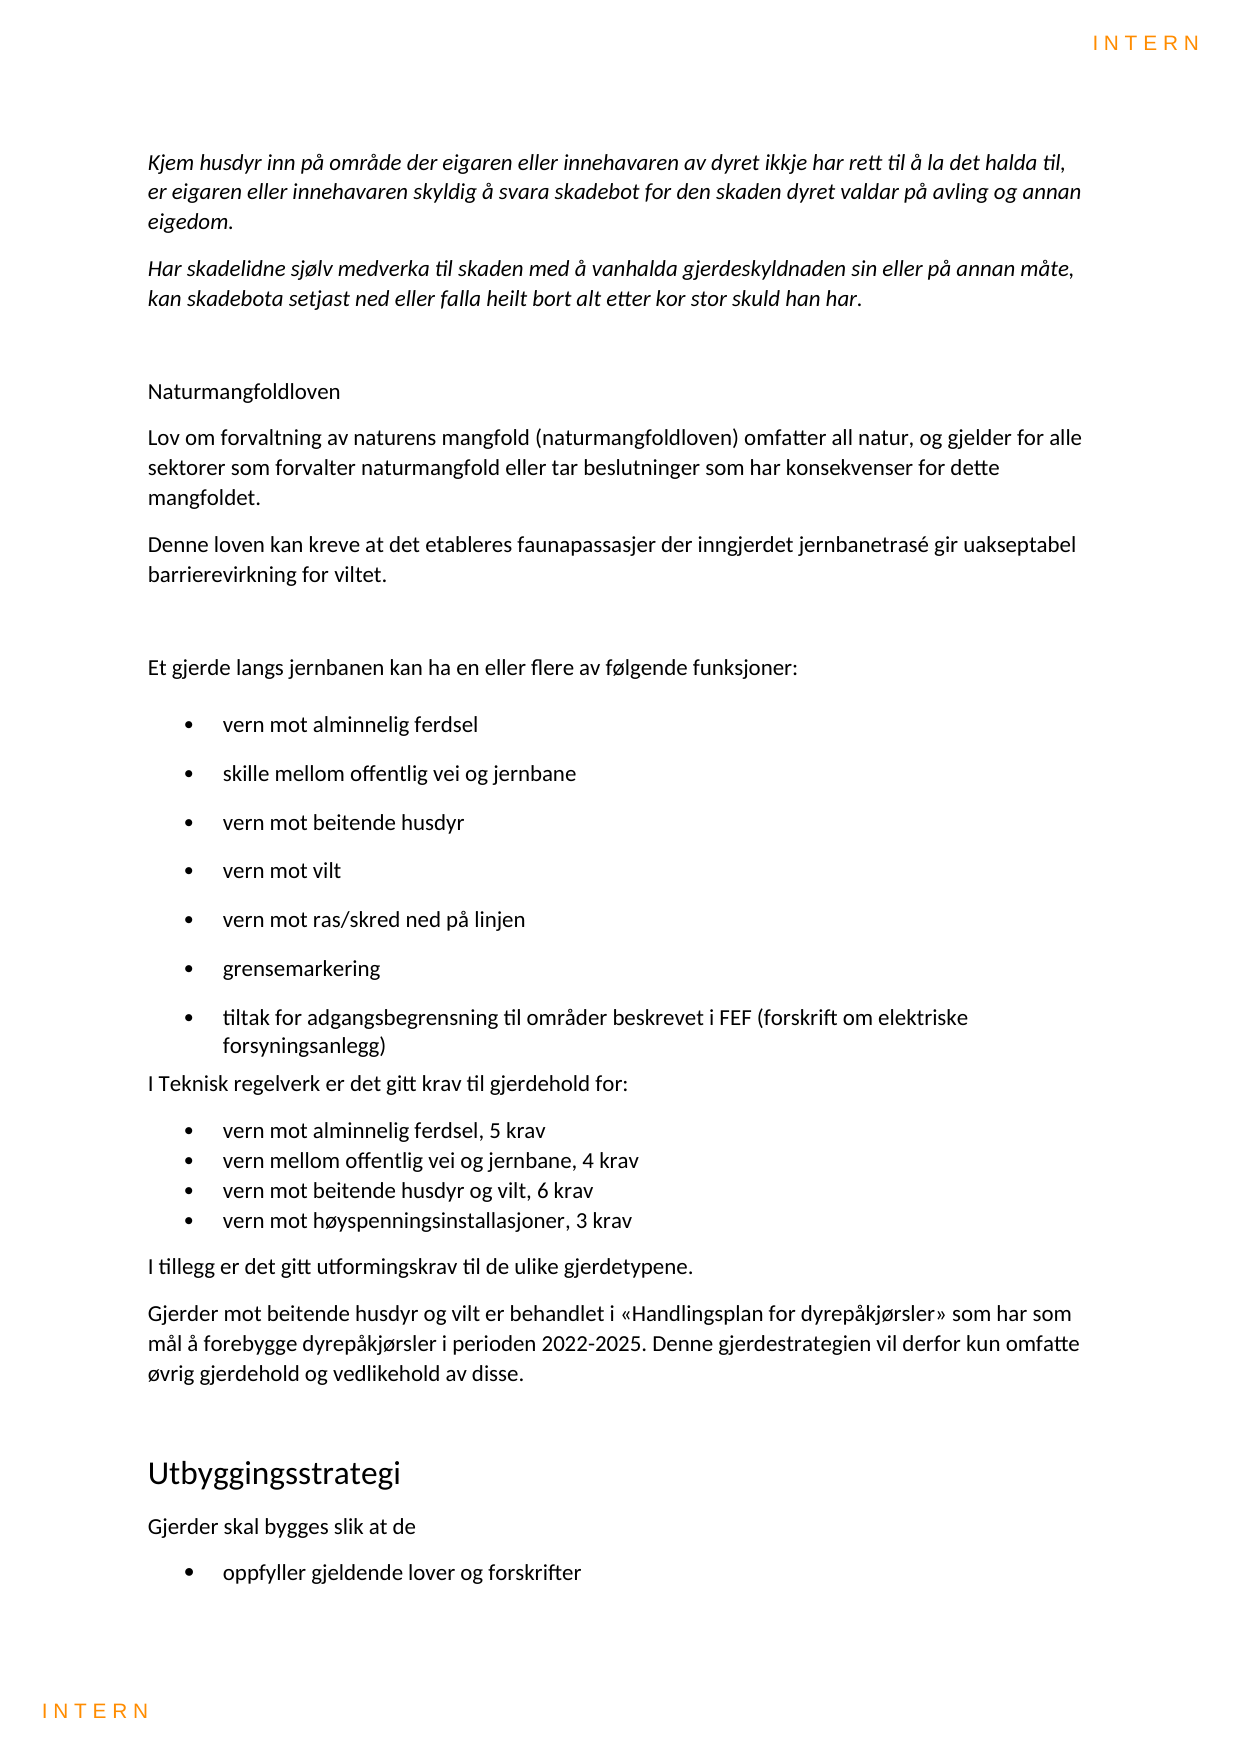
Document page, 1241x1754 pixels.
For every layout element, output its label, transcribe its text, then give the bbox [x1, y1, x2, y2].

text I tillegg er det gitt utformingskrav til de ulike gjerdetypene. [148, 1252, 1093, 1280]
list tiltak for adgangsbegrensning til områder beskrevet i FEF (forskrift om elektriske forsyningsanlegg) [185, 1003, 1093, 1059]
list skille mellom offentlig vei og jernbane [185, 759, 1093, 787]
text Har skadelidne sjølv medverka til skaden med å vanhalda gjerdeskyldnaden sin eller på annan måte, kan skadebota setjast ned eller falla heilt bort alt etter kor stor skuld han har. [148, 254, 1093, 312]
text Lov om forvaltning av naturens mangfold (naturmangfoldloven) omfatter all natur, og gjelder for alle sektorer som forvalter naturmangfold eller tar beslutninger som har konsekvenser for dette mangfoldet. [148, 423, 1093, 511]
list vern mot beitende husdyr og vilt, 6 krav [185, 1176, 1093, 1204]
text Utbyggingsstrategi [148, 1452, 1093, 1492]
list vern mot vilt [185, 856, 1093, 884]
text Et gjerde langs jernbanen kan ha en eller flere av følgende funksjoner: [148, 653, 1093, 681]
text Gjerder mot beitende husdyr og vilt er behandlet i «Handlingsplan for dyrepåkjørsler» som har som mål å forebygge dyrepåkjørsler i perioden 2022-2025. Denne gjerdestrategien vil derfor kun omfatte øvrig gjerdehold og vedlikehold av disse. [148, 1299, 1093, 1387]
list vern mot beitende husdyr [185, 808, 1093, 836]
list vern mot ras/skred ned på linjen [185, 905, 1093, 933]
text Kjem husdyr inn på område der eigaren eller innehavaren av dyret ikkje har rett til å la det halda til, er eigaren eller innehavaren skyldig å svara skadebot for den skaden dyret valdar på avling og annan eigedom. [148, 148, 1093, 235]
list vern mot alminnelig ferdsel, 5 krav [185, 1116, 1093, 1144]
text Gjerder skal bygges slik at de [148, 1512, 1093, 1540]
list vern mot høyspenningsinstallasjoner, 3 krav [185, 1206, 1093, 1234]
text Naturmangfoldloven [148, 377, 1093, 405]
text I Teknisk regelverk er det gitt krav til gjerdehold for: [148, 1069, 1093, 1097]
text Denne loven kan kreve at det etableres faunapassasjer der inngjerdet jernbanetrasé gir uakseptabel barrierevirkning for viltet. [148, 530, 1093, 588]
list oppfyller gjeldende lover og forskrifter [185, 1558, 1093, 1587]
list grensemarkering [185, 954, 1093, 982]
list vern mot alminnelig ferdsel [185, 710, 1093, 738]
list vern mellom offentlig vei og jernbane, 4 krav [185, 1146, 1093, 1174]
